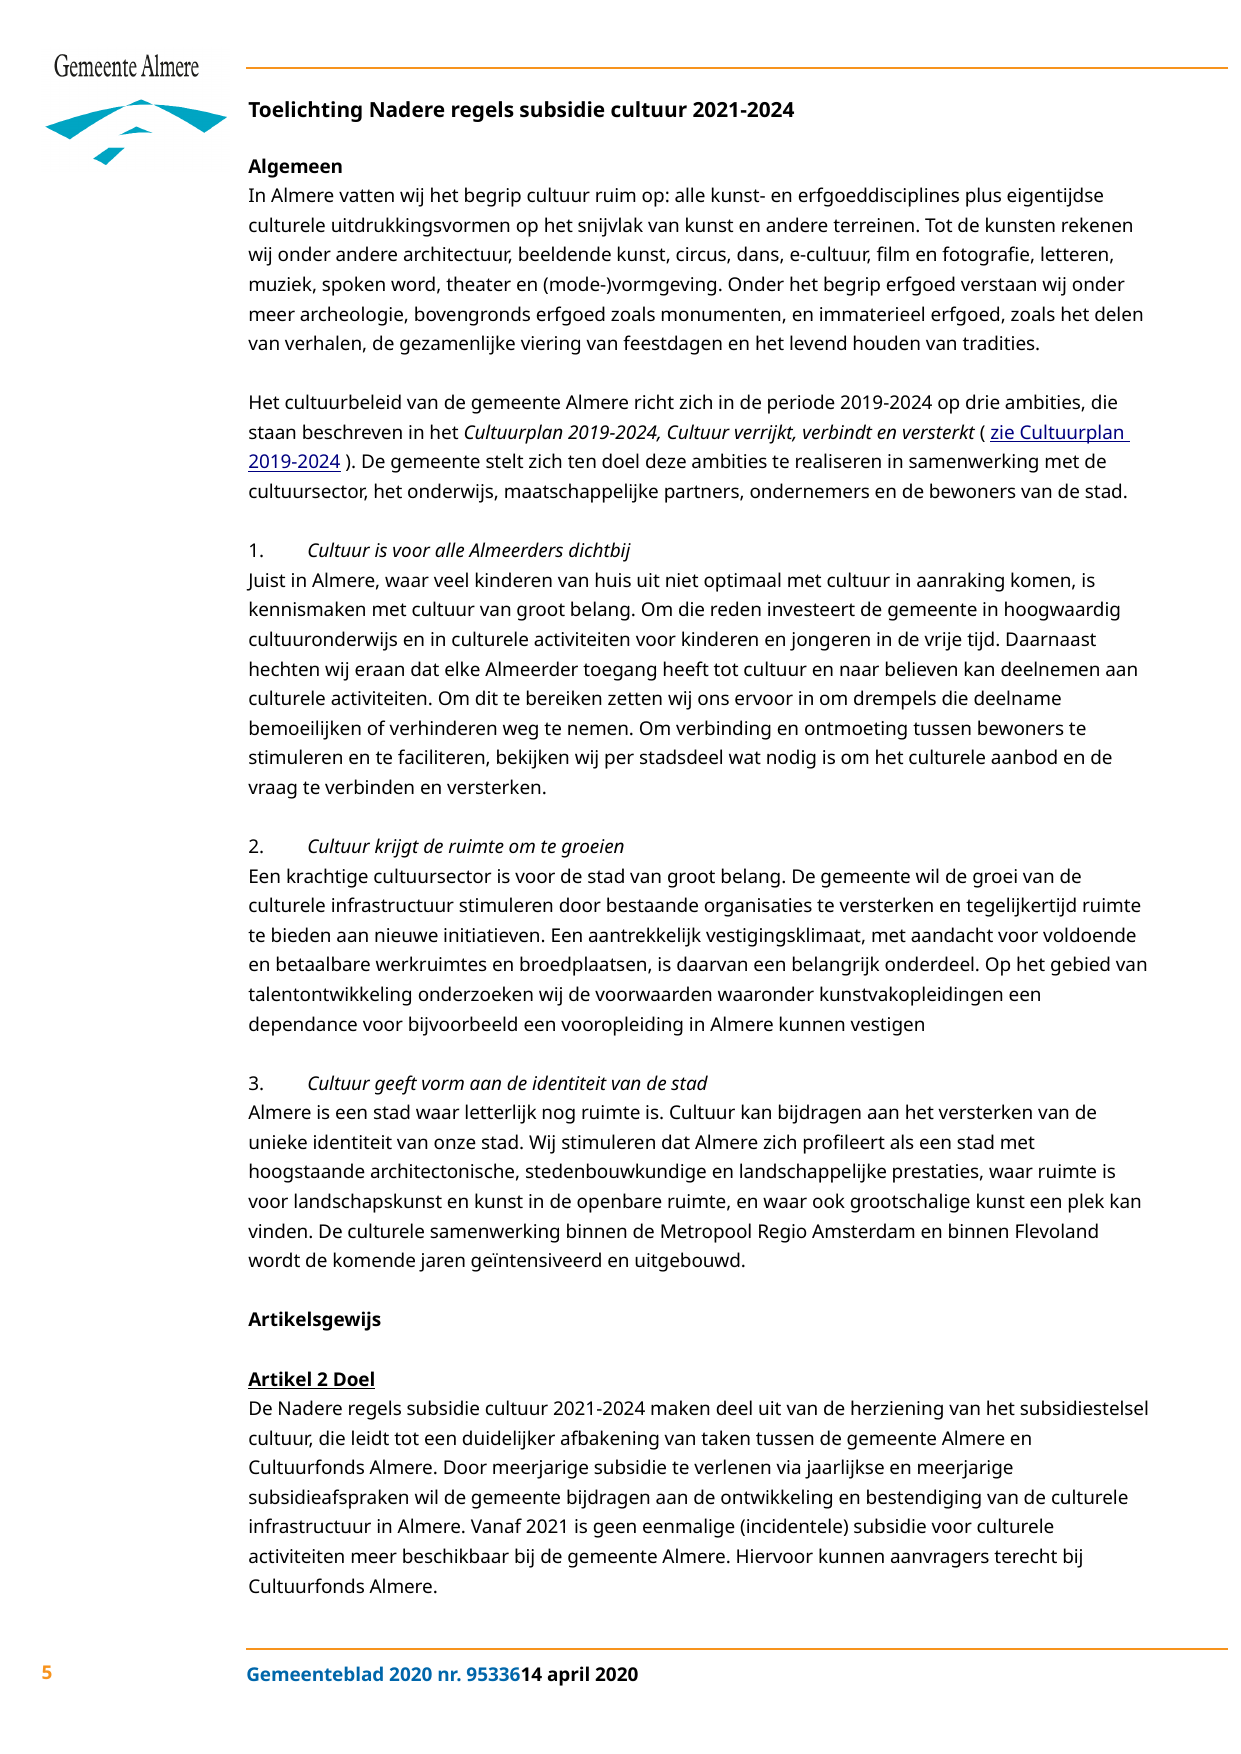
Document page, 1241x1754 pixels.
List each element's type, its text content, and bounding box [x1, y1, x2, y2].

text Artikel 2 Doel [248, 1366, 1152, 1392]
list Cultuur geeft vorm aan de identiteit van de stad [248, 1070, 1152, 1096]
text Almere is een stad waar letterlijk nog ruimte is. Cultuur kan bijdragen aan het versterken van de unieke identiteit van onze stad. Wij stimuleren dat Almere zich profileert als een stad met hoogstaande architectonische, stedenbouwkundige en landschappelijke prestaties, waar ruimte is voor landschapskunst en kunst in de openbare ruimte, en waar ook grootschalige kunst een plek kan vinden. De culturele samenwerking binnen de Metropool Regio Amsterdam en binnen Flevoland wordt de komende jaren geïntensiveerd en uitgebouwd. [248, 1099, 1152, 1273]
text Artikelsgewijs [248, 1307, 1152, 1332]
text Een krachtige cultuursector is voor de stad van groot belang. De gemeente wil de groei van de culturele infrastructuur stimuleren door bestaande organisaties te versterken en tegelijkertijd ruimte te bieden aan nieuwe initiatieven. Een aantrekkelijk vestigingsklimaat, met aandacht voor voldoende en betaalbare werkruimtes en broedplaatsen, is daarvan een belangrijk onderdeel. Op het gebied van talentontwikkeling onderzoeken wij de voorwaarden waaronder kunstvakopleidingen een dependance voor bijvoorbeeld een vooropleiding in Almere kunnen vestigen [248, 863, 1152, 1037]
text De Nadere regels subsidie cultuur 2021-2024 maken deel uit van de herziening van het subsidiestelsel cultuur, die leidt tot een duidelijker afbakening van taken tussen de gemeente Almere en Cultuurfonds Almere. Door meerjarige subsidie te verlenen via jaarlijkse en meerjarige subsidieafspraken wil de gemeente bijdragen aan de ontwikkeling en bestendiging van de culturele infrastructuur in Almere. Vanaf 2021 is geen eenmalige (incidentele) subsidie voor culturele activiteiten meer beschikbaar bij de gemeente Almere. Hiervoor kunnen aanvragers terecht bij Cultuurfonds Almere. [248, 1395, 1152, 1599]
list Cultuur is voor alle Almeerders dichtbij [248, 537, 1152, 563]
list Cultuur krijgt de ruimte om te groeien [248, 833, 1152, 859]
text Toelichting Nadere regels subsidie cultuur 2021-2024 [248, 95, 1152, 123]
text Juist in Almere, waar veel kinderen van huis uit niet optimaal met cultuur in aanraking komen, is kennismaken met cultuur van groot belang. Om die reden investeert de gemeente in hoogwaardig cultuuronderwijs en in culturele activiteiten voor kinderen en jongeren in de vrije tijd. Daarnaast hechten wij eraan dat elke Almeerder toegang heeft tot cultuur en naar believen kan deelnemen aan culturele activiteiten. Om dit te bereiken zetten wij ons ervoor in om drempels die deelname bemoeilijken of verhinderen weg te nemen. Om verbinding en ontmoeting tussen bewoners te stimuleren en te faciliteren, bekijken wij per stadsdeel wat nodig is om het culturele aanbod en de vraag te verbinden en versterken. [248, 567, 1152, 800]
text Algemeen [248, 153, 1152, 179]
text Het cultuurbeleid van de gemeente Almere richt zich in de periode 2019-2024 op drie ambities, die staan beschreven in het Cultuurplan 2019-2024, Cultuur verrijkt, verbindt en versterkt ( zie Cultuurplan 2019-2024 ). De gemeente stelt zich ten doel deze ambities te realiseren in samenwerking met de cultuursector, het onderwijs, maatschappelijke partners, ondernemers en de bewoners van de stad. [248, 389, 1152, 504]
text In Almere vatten wij het begrip cultuur ruim op: alle kunst- en erfgoeddisciplines plus eigentijdse culturele uitdrukkingsvormen op het snijvlak van kunst en andere terreinen. Tot de kunsten rekenen wij onder andere architectuur, beeldende kunst, circus, dans, e-cultuur, film en fotografie, letteren, muziek, spoken word, theater en (mode-)vormgeving. Onder het begrip erfgoed verstaan wij onder meer archeologie, bovengronds erfgoed zoals monumenten, en immaterieel erfgoed, zoals het delen van verhalen, de gezamenlijke viering van feestdagen en het levend houden van tradities. [248, 182, 1152, 356]
picture [41, 47, 231, 172]
